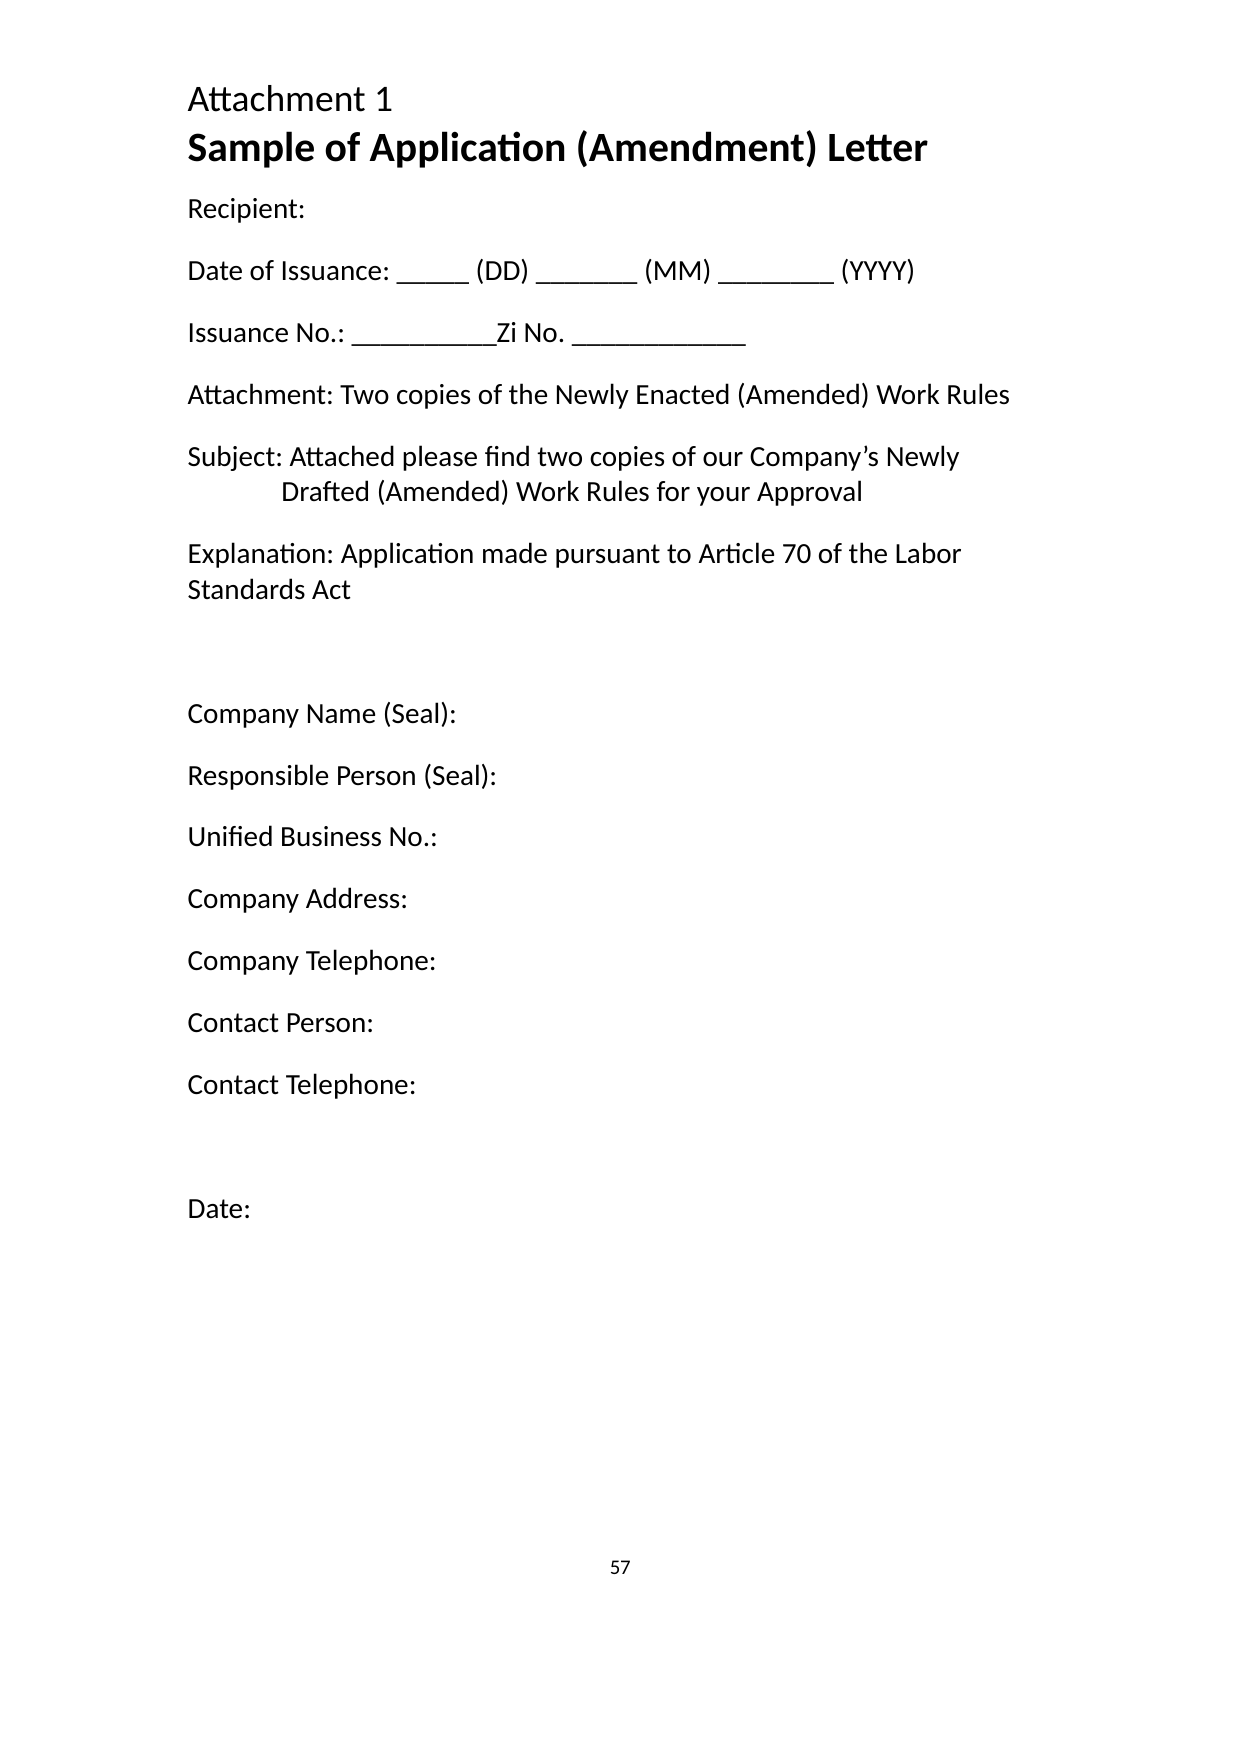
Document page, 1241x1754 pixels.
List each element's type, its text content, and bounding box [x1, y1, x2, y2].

text Company Name (Seal): [187, 695, 1053, 730]
text Recipient: [187, 190, 1053, 226]
text Explanation: Application made pursuant to Article 70 of the Labor Standards Act [187, 535, 1053, 607]
text Contact Person: [187, 1004, 1053, 1040]
text Date of Issuance: _____ (DD) _______ (MM) ________ (YYYY) [187, 252, 1053, 288]
text Company Telephone: [187, 942, 1053, 978]
text Responsible Person (Seal): [187, 757, 1053, 792]
text Subject: Attached please find two copies of our Company’s Newly Drafted (Amended) Work Rules for your Approval [187, 438, 1053, 509]
text Date: [187, 1190, 1053, 1225]
text Attachment: Two copies of the Newly Enacted (Amended) Work Rules [187, 376, 1053, 412]
text Attachment 1 [187, 75, 1053, 121]
text Company Address: [187, 880, 1053, 916]
text Sample of Application (Amendment) Letter [187, 121, 1053, 172]
text Contact Telephone: [187, 1066, 1053, 1102]
text Unified Business No.: [187, 818, 1053, 854]
text Issuance No.: __________Zi No. ____________ [187, 314, 1053, 350]
